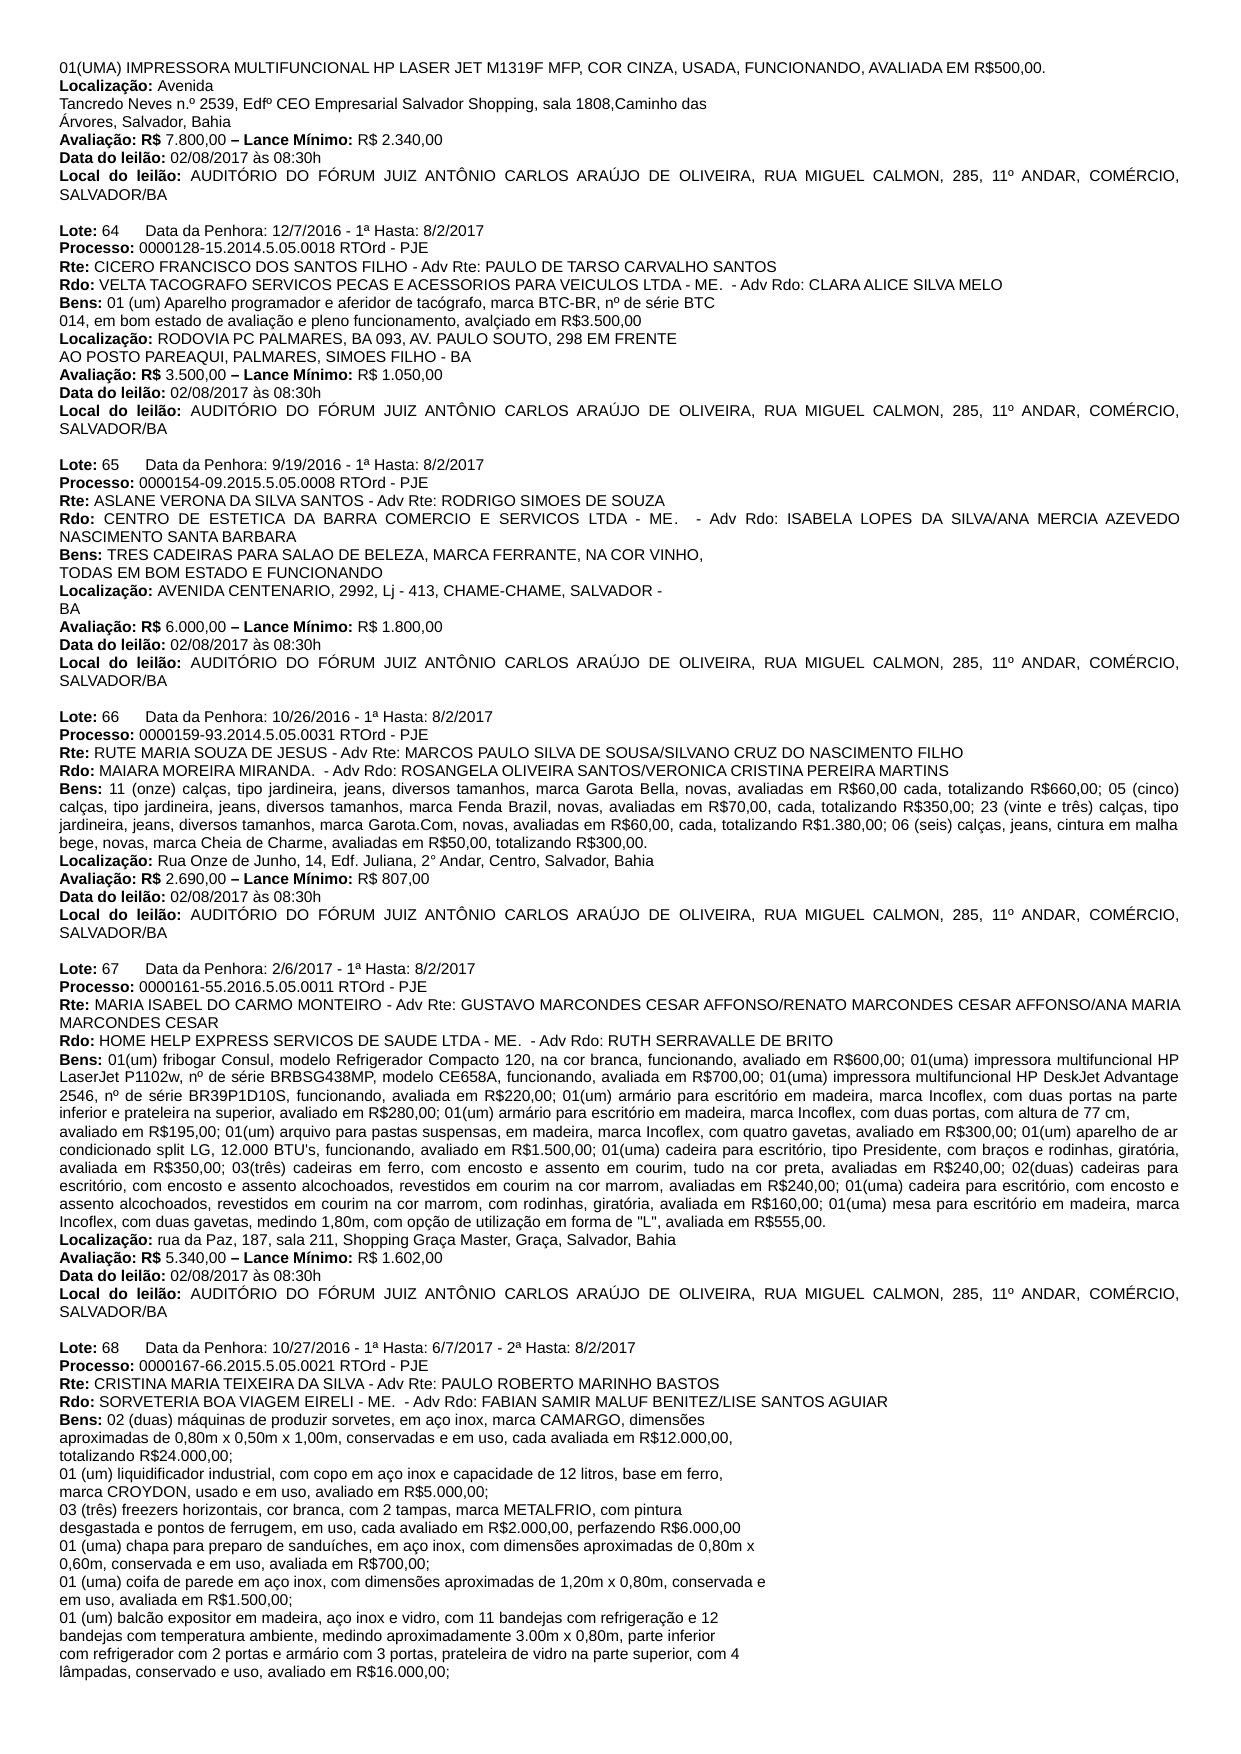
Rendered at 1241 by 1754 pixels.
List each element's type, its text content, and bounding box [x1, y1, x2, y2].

text Lote: 66 Data da Penhora: 10/26/2016 - 1ª Hasta: 8/2/2017 [59, 708, 1181, 726]
text Bens: TRES CADEIRAS PARA SALAO DE BELEZA, MARCA FERRANTE, NA COR VINHO, [59, 546, 1181, 564]
text BA [59, 600, 1181, 618]
text Data do leilão: 02/08/2017 às 08:30h [59, 149, 1181, 167]
text Local do leilão: AUDITÓRIO DO FÓRUM JUIZ ANTÔNIO CARLOS ARAÚJO DE OLIVEIRA, RUA MIGUEL CALMON, 285, 11º ANDAR, COMÉRCIO, SALVADOR/BA [59, 1284, 1181, 1321]
text Tancredo Neves n.º 2539, Edfº CEO Empresarial Salvador Shopping, sala 1808,Caminho das [59, 95, 1181, 113]
text desgastada e pontos de ferrugem, em uso, cada avaliado em R$2.000,00, perfazendo R$6.000,00 [59, 1519, 1181, 1537]
text Local do leilão: AUDITÓRIO DO FÓRUM JUIZ ANTÔNIO CARLOS ARAÚJO DE OLIVEIRA, RUA MIGUEL CALMON, 285, 11º ANDAR, COMÉRCIO, SALVADOR/BA [59, 654, 1181, 690]
text Rte: MARIA ISABEL DO CARMO MONTEIRO - Adv Rte: GUSTAVO MARCONDES CESAR AFFONSO/RENATO MARCONDES CESAR AFFONSO/ANA MARIA MARCONDES CESAR [59, 996, 1181, 1032]
text 03 (três) freezers horizontais, cor branca, com 2 tampas, marca METALFRIO, com pintura [59, 1501, 1181, 1519]
text Rdo: HOME HELP EXPRESS SERVICOS DE SAUDE LTDA - ME. - Adv Rdo: RUTH SERRAVALLE DE BRITO [59, 1032, 1181, 1050]
text 0,60m, conservada e em uso, avaliada em R$700,00; [59, 1555, 1181, 1573]
text Rte: CICERO FRANCISCO DOS SANTOS FILHO - Adv Rte: PAULO DE TARSO CARVALHO SANTOS [59, 257, 1181, 275]
text Lote: 64 Data da Penhora: 12/7/2016 - 1ª Hasta: 8/2/2017 [59, 221, 1181, 239]
text Bens: 01(um) fribogar Consul, modelo Refrigerador Compacto 120, na cor branca, funcionando, avaliado em R$600,00; 01(uma) impressora multifuncional HP LaserJet P1102w, nº de série BRBSG438MP, modelo CE658A, funcionando, avaliada em R$700,00; 01(uma) impressora multifuncional HP DeskJet Advantage 2546, nº de série BR39P1D10S, funcionando, avaliada em R$220,00; 01(um) armário para escritório em madeira, marca Incoflex, com duas portas na parte inferior e prateleira na superior, avaliado em R$280,00; 01(um) armário para escritório em madeira, marca Incoflex, com duas portas, com altura de 77 cm, [59, 1050, 1181, 1122]
text Localização: RODOVIA PC PALMARES, BA 093, AV. PAULO SOUTO, 298 EM FRENTE [59, 329, 1181, 347]
text avaliado em R$195,00; 01(um) arquivo para pastas suspensas, em madeira, marca Incoflex, com quatro gavetas, avaliado em R$300,00; 01(um) aparelho de ar condicionado split LG, 12.000 BTU's, funcionando, avaliado em R$1.500,00; 01(uma) cadeira para escritório, tipo Presidente, com braços e rodinhas, giratória, avaliada em R$350,00; 03(três) cadeiras em ferro, com encosto e assento em courim, tudo na cor preta, avaliadas em R$240,00; 02(duas) cadeiras para escritório, com encosto e assento alcochoados, revestidos em courim na cor marrom, avaliadas em R$240,00; 01(uma) cadeira para escritório, com encosto e assento alcochoados, revestidos em courim na cor marrom, com rodinhas, giratória, avaliada em R$160,00; 01(uma) mesa para escritório em madeira, marca Incoflex, com duas gavetas, medindo 1,80m, com opção de utilização em forma de "L", avaliada em R$555,00. [59, 1122, 1181, 1230]
text Processo: 0000128-15.2014.5.05.0018 RTOrd - PJE [59, 239, 1181, 257]
text lâmpadas, conservado e uso, avaliado em R$16.000,00; [59, 1663, 1181, 1681]
text Avaliação: R$ 6.000,00 – Lance Mínimo: R$ 1.800,00 [59, 618, 1181, 636]
text aproximadas de 0,80m x 0,50m x 1,00m, conservadas e em uso, cada avaliada em R$12.000,00, [59, 1429, 1181, 1447]
text Data do leilão: 02/08/2017 às 08:30h [59, 636, 1181, 654]
text Rte: ASLANE VERONA DA SILVA SANTOS - Adv Rte: RODRIGO SIMOES DE SOUZA [59, 492, 1181, 509]
text Rte: RUTE MARIA SOUZA DE JESUS - Adv Rte: MARCOS PAULO SILVA DE SOUSA/SILVANO CRUZ DO NASCIMENTO FILHO [59, 744, 1181, 762]
text Local do leilão: AUDITÓRIO DO FÓRUM JUIZ ANTÔNIO CARLOS ARAÚJO DE OLIVEIRA, RUA MIGUEL CALMON, 285, 11º ANDAR, COMÉRCIO, SALVADOR/BA [59, 167, 1181, 203]
text AO POSTO PAREAQUI, PALMARES, SIMOES FILHO - BA [59, 347, 1181, 365]
text Processo: 0000167-66.2015.5.05.0021 RTOrd - PJE [59, 1357, 1181, 1374]
text Avaliação: R$ 7.800,00 – Lance Mínimo: R$ 2.340,00 [59, 131, 1181, 149]
text Bens: 02 (duas) máquinas de produzir sorvetes, em aço inox, marca CAMARGO, dimensões [59, 1411, 1181, 1429]
text Local do leilão: AUDITÓRIO DO FÓRUM JUIZ ANTÔNIO CARLOS ARAÚJO DE OLIVEIRA, RUA MIGUEL CALMON, 285, 11º ANDAR, COMÉRCIO, SALVADOR/BA [59, 401, 1181, 437]
text bandejas com temperatura ambiente, medindo aproximadamente 3.00m x 0,80m, parte inferior [59, 1627, 1181, 1645]
text Data do leilão: 02/08/2017 às 08:30h [59, 1266, 1181, 1284]
text Rdo: VELTA TACOGRAFO SERVICOS PECAS E ACESSORIOS PARA VEICULOS LTDA - ME. - Adv Rdo: CLARA ALICE SILVA MELO [59, 275, 1181, 293]
text Bens: 01 (um) Aparelho programador e aferidor de tacógrafo, marca BTC-BR, nº de série BTC [59, 293, 1181, 311]
text Rdo: SORVETERIA BOA VIAGEM EIRELI - ME. - Adv Rdo: FABIAN SAMIR MALUF BENITEZ/LISE SANTOS AGUIAR [59, 1393, 1181, 1411]
text 01 (uma) coifa de parede em aço inox, com dimensões aproximadas de 1,20m x 0,80m, conservada e [59, 1573, 1181, 1591]
text 01 (um) liquidificador industrial, com copo em aço inox e capacidade de 12 litros, base em ferro, [59, 1465, 1181, 1483]
text Rdo: CENTRO DE ESTETICA DA BARRA COMERCIO E SERVICOS LTDA - ME. - Adv Rdo: ISABELA LOPES DA SILVA/ANA MERCIA AZEVEDO NASCIMENTO SANTA BARBARA [59, 509, 1181, 546]
text Lote: 65 Data da Penhora: 9/19/2016 - 1ª Hasta: 8/2/2017 [59, 456, 1181, 473]
text Lote: 67 Data da Penhora: 2/6/2017 - 1ª Hasta: 8/2/2017 [59, 960, 1181, 978]
text Data do leilão: 02/08/2017 às 08:30h [59, 383, 1181, 401]
text em uso, avaliada em R$1.500,00; [59, 1591, 1181, 1609]
text Data do leilão: 02/08/2017 às 08:30h [59, 888, 1181, 906]
text Avaliação: R$ 2.690,00 – Lance Mínimo: R$ 807,00 [59, 870, 1181, 888]
text Processo: 0000154-09.2015.5.05.0008 RTOrd - PJE [59, 473, 1181, 492]
text Lote: 68 Data da Penhora: 10/27/2016 - 1ª Hasta: 6/7/2017 - 2ª Hasta: 8/2/2017 [59, 1338, 1181, 1357]
text Bens: 11 (onze) calças, tipo jardineira, jeans, diversos tamanhos, marca Garota Bella, novas, avaliadas em R$60,00 cada, totalizando R$660,00; 05 (cinco) calças, tipo jardineira, jeans, diversos tamanhos, marca Fenda Brazil, novas, avaliadas em R$70,00, cada, totalizando R$350,00; 23 (vinte e três) calças, tipo jardineira, jeans, diversos tamanhos, marca Garota.Com, novas, avaliadas em R$60,00, cada, totalizando R$1.380,00; 06 (seis) calças, jeans, cintura em malha bege, novas, marca Cheia de Charme, avaliadas em R$50,00, totalizando R$300,00. [59, 780, 1181, 852]
text Rte: CRISTINA MARIA TEIXEIRA DA SILVA - Adv Rte: PAULO ROBERTO MARINHO BASTOS [59, 1374, 1181, 1393]
text marca CROYDON, usado e em uso, avaliado em R$5.000,00; [59, 1483, 1181, 1501]
text 01 (um) balcão expositor em madeira, aço inox e vidro, com 11 bandejas com refrigeração e 12 [59, 1609, 1181, 1627]
text 01(UMA) IMPRESSORA MULTIFUNCIONAL HP LASER JET M1319F MFP, COR CINZA, USADA, FUNCIONANDO, AVALIADA EM R$500,00. [59, 59, 1181, 77]
text Avaliação: R$ 3.500,00 – Lance Mínimo: R$ 1.050,00 [59, 365, 1181, 383]
text Avaliação: R$ 5.340,00 – Lance Mínimo: R$ 1.602,00 [59, 1248, 1181, 1266]
text Localização: Rua Onze de Junho, 14, Edf. Juliana, 2° Andar, Centro, Salvador, Bahia [59, 852, 1181, 870]
text TODAS EM BOM ESTADO E FUNCIONANDO [59, 564, 1181, 582]
text Local do leilão: AUDITÓRIO DO FÓRUM JUIZ ANTÔNIO CARLOS ARAÚJO DE OLIVEIRA, RUA MIGUEL CALMON, 285, 11º ANDAR, COMÉRCIO, SALVADOR/BA [59, 906, 1181, 942]
text Localização: Avenida [59, 77, 1181, 95]
text totalizando R$24.000,00; [59, 1447, 1181, 1465]
text Processo: 0000159-93.2014.5.05.0031 RTOrd - PJE [59, 726, 1181, 744]
text Processo: 0000161-55.2016.5.05.0011 RTOrd - PJE [59, 978, 1181, 996]
text Árvores, Salvador, Bahia [59, 113, 1181, 131]
text Localização: AVENIDA CENTENARIO, 2992, Lj - 413, CHAME-CHAME, SALVADOR - [59, 582, 1181, 600]
text Rdo: MAIARA MOREIRA MIRANDA. - Adv Rdo: ROSANGELA OLIVEIRA SANTOS/VERONICA CRISTINA PEREIRA MARTINS [59, 762, 1181, 780]
text 01 (uma) chapa para preparo de sanduíches, em aço inox, com dimensões aproximadas de 0,80m x [59, 1537, 1181, 1555]
text com refrigerador com 2 portas e armário com 3 portas, prateleira de vidro na parte superior, com 4 [59, 1645, 1181, 1663]
text Localização: rua da Paz, 187, sala 211, Shopping Graça Master, Graça, Salvador, Bahia [59, 1230, 1181, 1248]
text 014, em bom estado de avaliação e pleno funcionamento, avalçiado em R$3.500,00 [59, 311, 1181, 329]
